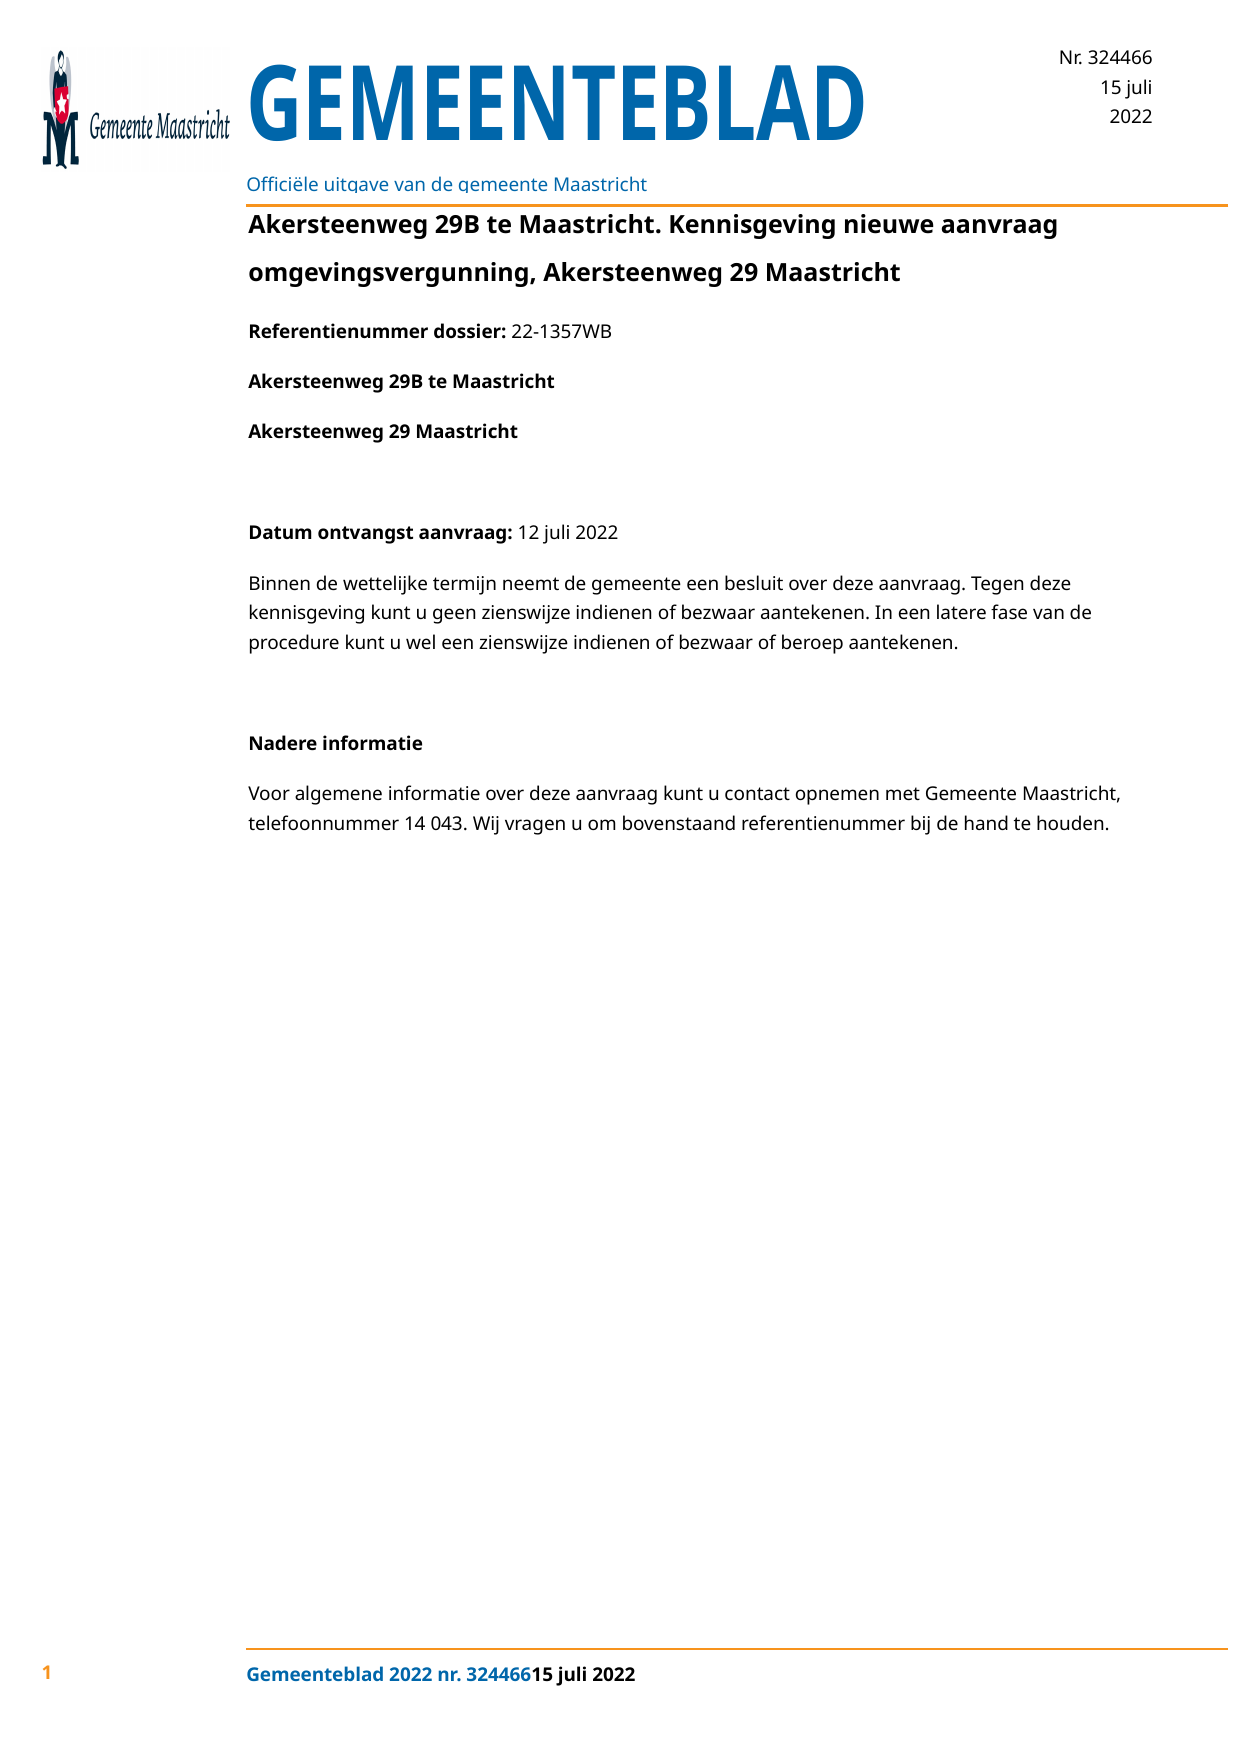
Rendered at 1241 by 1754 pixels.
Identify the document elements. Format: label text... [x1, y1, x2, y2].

picture [41, 47, 231, 172]
text Binnen de wettelijke termijn neemt de gemeente een besluit over deze aanvraag. Tegen deze kennisgeving kunt u geen zienswijze indienen of bezwaar aantekenen. In een latere fase van de procedure kunt u wel een zienswijze indienen of bezwaar of beroep aantekenen. [248, 570, 1152, 655]
text Referentienummer dossier: 22-1357WB [248, 318, 1152, 344]
text Akersteenweg 29B te Maastricht. Kennisgeving nieuwe aanvraag omgevingsvergunning, Akersteenweg 29 Maastricht [248, 207, 1152, 288]
text Nadere informatie [248, 730, 1152, 756]
text Datum ontvangst aanvraag: 12 juli 2022 [248, 519, 1152, 545]
text Voor algemene informatie over deze aanvraag kunt u contact opnemen met Gemeente Maastricht, telefoonnummer 14 043. Wij vragen u om bovenstaand referentienummer bij de hand te houden. [248, 780, 1152, 836]
text Akersteenweg 29 Maastricht [248, 419, 1152, 444]
text Akersteenweg 29B te Maastricht [248, 368, 1152, 394]
